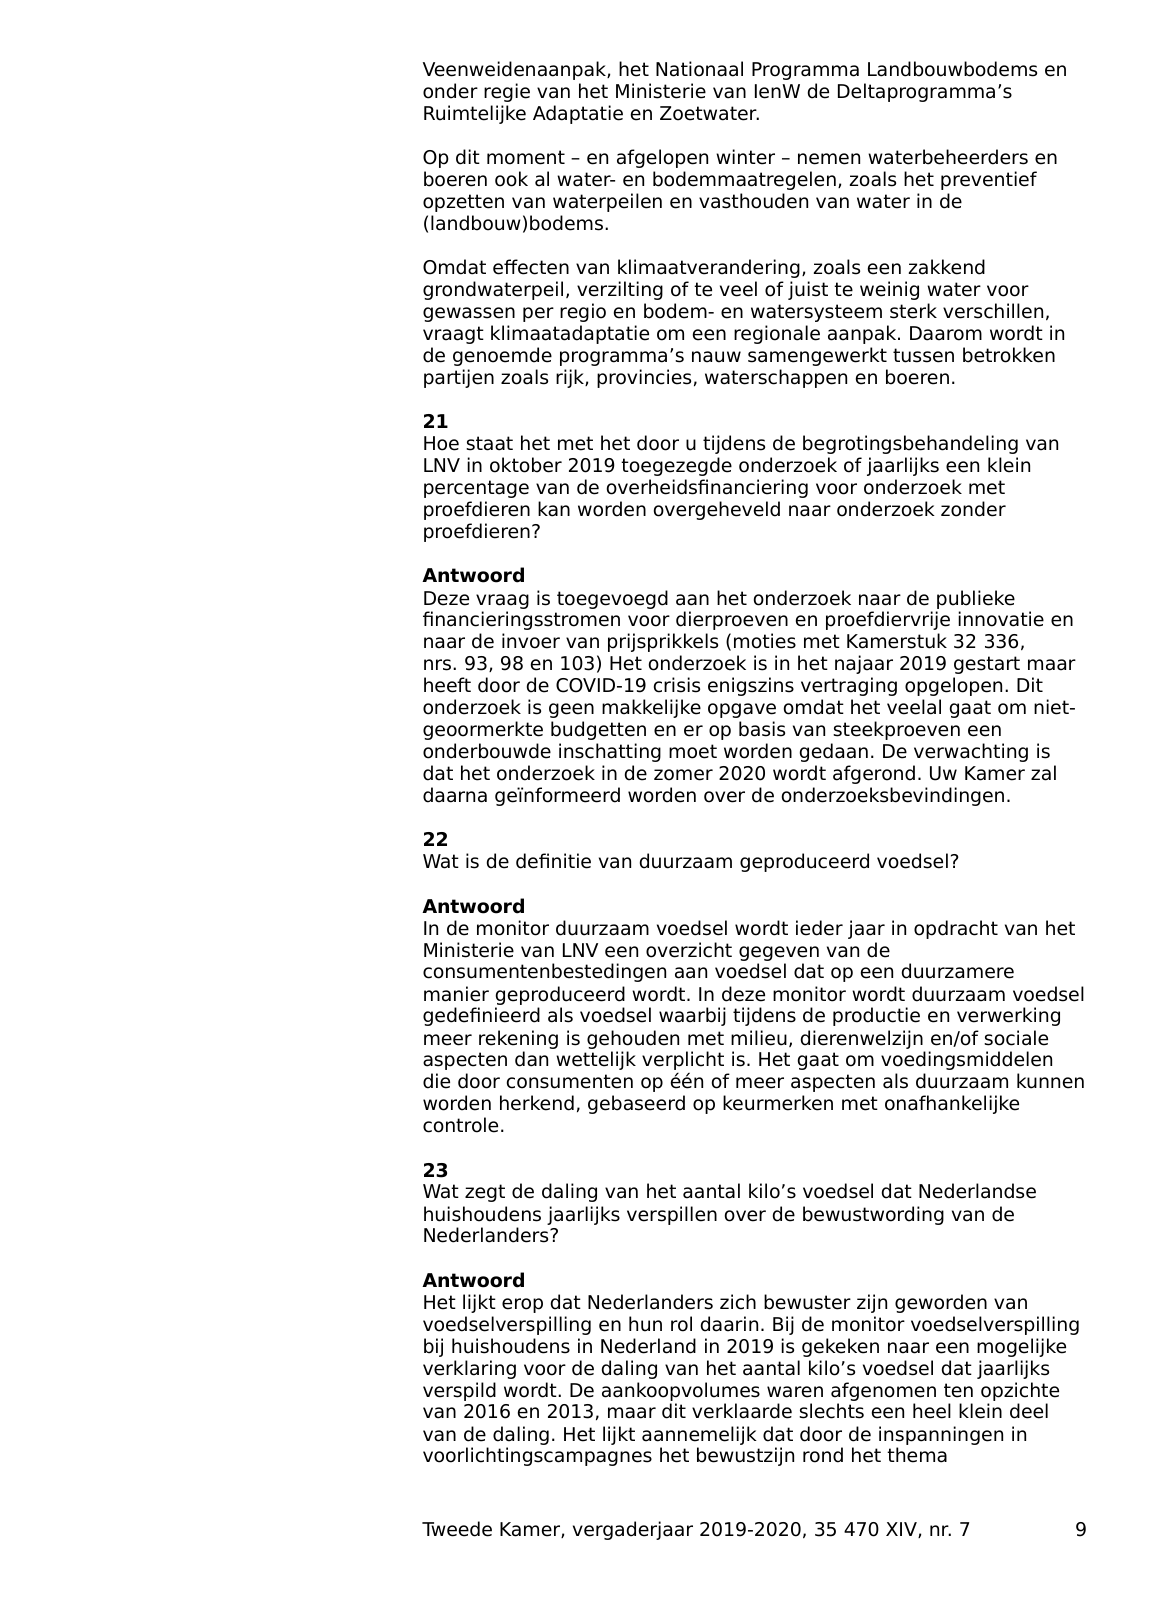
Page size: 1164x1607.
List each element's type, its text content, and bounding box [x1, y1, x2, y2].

text Deze vraag is toegevoegd aan het onderzoek naar de publieke financieringsstromen voor dierproeven en proefdiervrije innovatie en naar de invoer van prijsprikkels (moties met Kamerstuk 32 336, nrs. 93, 98 en 103) Het onderzoek is in het najaar 2019 gestart maar heeft door de COVID-19 crisis enigszins vertraging opgelopen. Dit onderzoek is geen makkelijke opgave omdat het veelal gaat om niet-geoormerkte budgetten en er op basis van steekproeven een onderbouwde inschatting moet worden gedaan. De verwachting is dat het onderzoek in de zomer 2020 wordt afgerond. Uw Kamer zal daarna geïnformeerd worden over de onderzoeksbevindingen. [422, 587, 1087, 807]
subtitle Antwoord [422, 565, 1087, 587]
subtitle 23 [422, 1159, 1087, 1181]
text Het lijkt erop dat Nederlanders zich bewuster zijn geworden van voedselverspilling en hun rol daarin. Bij de monitor voedselverspilling bij huishoudens in Nederland in 2019 is gekeken naar een mogelijke verklaring voor de daling van het aantal kilo’s voedsel dat jaarlijks verspild wordt. De aankoopvolumes waren afgenomen ten opzichte van 2016 en 2013, maar dit verklaarde slechts een heel klein deel van de daling. Het lijkt aannemelijk dat door de inspanningen in voorlichtingscampagnes het bewustzijn rond het thema [422, 1292, 1087, 1467]
subtitle Antwoord [422, 896, 1087, 917]
subtitle 21 [422, 411, 1087, 433]
subtitle 22 [422, 829, 1087, 851]
text In de monitor duurzaam voedsel wordt ieder jaar in opdracht van het Ministerie van LNV een overzicht gegeven van de consumentenbestedingen aan voedsel dat op een duurzamere manier geproduceerd wordt. In deze monitor wordt duurzaam voedsel gedefinieerd als voedsel waarbij tijdens de productie en verwerking meer rekening is gehouden met milieu, dierenwelzijn en/of sociale aspecten dan wettelijk verplicht is. Het gaat om voedingsmiddelen die door consumenten op één of meer aspecten als duurzaam kunnen worden herkend, gebaseerd op keurmerken met onafhankelijke controle. [422, 917, 1087, 1137]
text Omdat effecten van klimaatverandering, zoals een zakkend grondwaterpeil, verzilting of te veel of juist te weinig water voor gewassen per regio en bodem- en watersysteem sterk verschillen, vraagt klimaatadaptatie om een regionale aanpak. Daarom wordt in de genoemde programma’s nauw samengewerkt tussen betrokken partijen zoals rijk, provincies, waterschappen en boeren. [422, 257, 1087, 389]
text Wat is de definitie van duurzaam geproduceerd voedsel? [422, 851, 1087, 873]
text Veenweidenaanpak, het Nationaal Programma Landbouwbodems en onder regie van het Ministerie van IenW de Deltaprogramma’s Ruimtelijke Adaptatie en Zoetwater. [422, 59, 1087, 125]
text Hoe staat het met het door u tijdens de begrotingsbehandeling van LNV in oktober 2019 toegezegde onderzoek of jaarlijks een klein percentage van de overheidsfinanciering voor onderzoek met proefdieren kan worden overgeheveld naar onderzoek zonder proefdieren? [422, 433, 1087, 543]
text Wat zegt de daling van het aantal kilo’s voedsel dat Nederlandse huishoudens jaarlijks verspillen over de bewustwording van de Nederlanders? [422, 1181, 1087, 1247]
subtitle Antwoord [422, 1269, 1087, 1292]
text Op dit moment – en afgelopen winter – nemen waterbeheerders en boeren ook al water- en bodemmaatregelen, zoals het preventief opzetten van waterpeilen en vasthouden van water in de (landbouw)bodems. [422, 147, 1087, 235]
